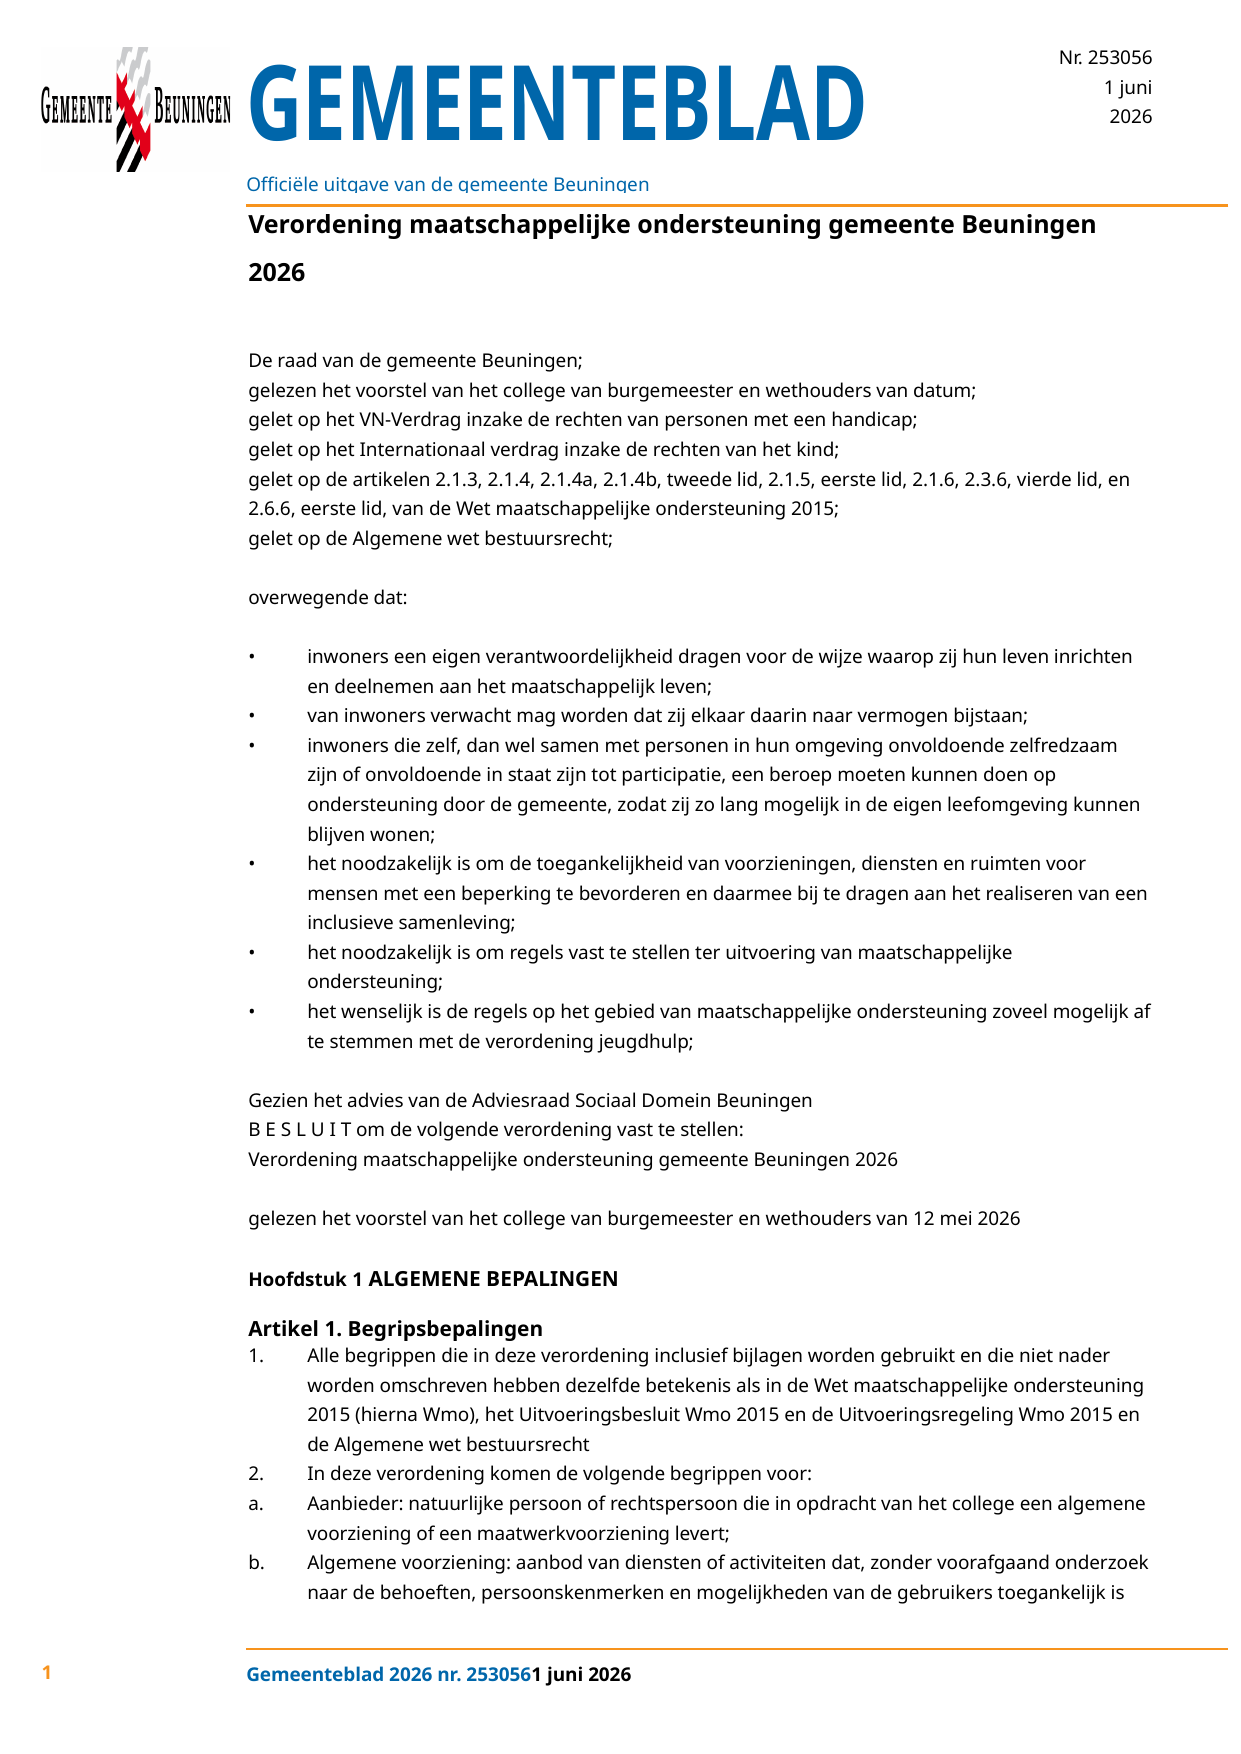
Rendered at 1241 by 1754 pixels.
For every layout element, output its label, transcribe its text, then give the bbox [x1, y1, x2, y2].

text overwegende dat: [248, 584, 1152, 610]
text gelezen het voorstel van het college van burgemeester en wethouders van datum; [248, 377, 1152, 403]
list Algemene voorziening: aanbod van diensten of activiteiten dat, zonder voorafgaand onderzoek naar de behoeften, persoonskenmerken en mogelijkheden van de gebruikers toegankelijk is [248, 1549, 1152, 1605]
text Hoofdstuk 1 ALGEMENE BEPALINGEN [248, 1264, 1152, 1293]
text gelet op het Internationaal verdrag inzake de rechten van het kind; [248, 436, 1152, 462]
list het wenselijk is de regels op het gebied van maatschappelijke ondersteuning zoveel mogelijk af te stemmen met de verordening jeugdhulp; [248, 998, 1152, 1054]
text Verordening maatschappelijke ondersteuning gemeente Beuningen 2026 [248, 207, 1152, 288]
list het noodzakelijk is om regels vast te stellen ter uitvoering van maatschappelijke ondersteuning; [248, 939, 1152, 994]
picture [41, 47, 231, 172]
text Verordening maatschappelijke ondersteuning gemeente Beuningen 2026 [248, 1146, 1152, 1172]
list Alle begrippen die in deze verordening inclusief bijlagen worden gebruikt en die niet nader worden omschreven hebben dezelfde betekenis als in de Wet maatschappelijke ondersteuning 2015 (hierna Wmo), het Uitvoeringsbesluit Wmo 2015 en de Uitvoeringsregeling Wmo 2015 en de Algemene wet bestuursrecht [248, 1342, 1152, 1457]
text gelet op de artikelen 2.1.3, 2.1.4, 2.1.4a, 2.1.4b, tweede lid, 2.1.5, eerste lid, 2.1.6, 2.3.6, vierde lid, en 2.6.6, eerste lid, van de Wet maatschappelijke ondersteuning 2015; [248, 466, 1152, 521]
list het noodzakelijk is om de toegankelijkheid van voorzieningen, diensten en ruimten voor mensen met een beperking te bevorderen en daarmee bij te dragen aan het realiseren van een inclusieve samenleving; [248, 850, 1152, 935]
text gelezen het voorstel van het college van burgemeester en wethouders van 12 mei 2026 [248, 1205, 1152, 1231]
text gelet op het VN-Verdrag inzake de rechten van personen met een handicap; [248, 407, 1152, 432]
list inwoners een eigen verantwoordelijkheid dragen voor de wijze waarop zij hun leven inrichten en deelnemen aan het maatschappelijk leven; [248, 643, 1152, 699]
text B E S L U I T om de volgende verordening vast te stellen: [248, 1117, 1152, 1142]
text De raad van de gemeente Beuningen; [248, 347, 1152, 373]
list van inwoners verwacht mag worden dat zij elkaar daarin naar vermogen bijstaan; [248, 702, 1152, 728]
text Artikel 1. Begripsbepalingen [248, 1314, 1152, 1342]
text Gezien het advies van de Adviesraad Sociaal Domein Beuningen [248, 1087, 1152, 1113]
list In deze verordening komen de volgende begrippen voor: [248, 1461, 1152, 1486]
list inwoners die zelf, dan wel samen met personen in hun omgeving onvoldoende zelfredzaam zijn of onvoldoende in staat zijn tot participatie, een beroep moeten kunnen doen op ondersteuning door de gemeente, zodat zij zo lang mogelijk in de eigen leefomgeving kunnen blijven wonen; [248, 732, 1152, 847]
list Aanbieder: natuurlijke persoon of rechtspersoon die in opdracht van het college een algemene voorziening of een maatwerkvoorziening levert; [248, 1490, 1152, 1546]
text gelet op de Algemene wet bestuursrecht; [248, 525, 1152, 551]
